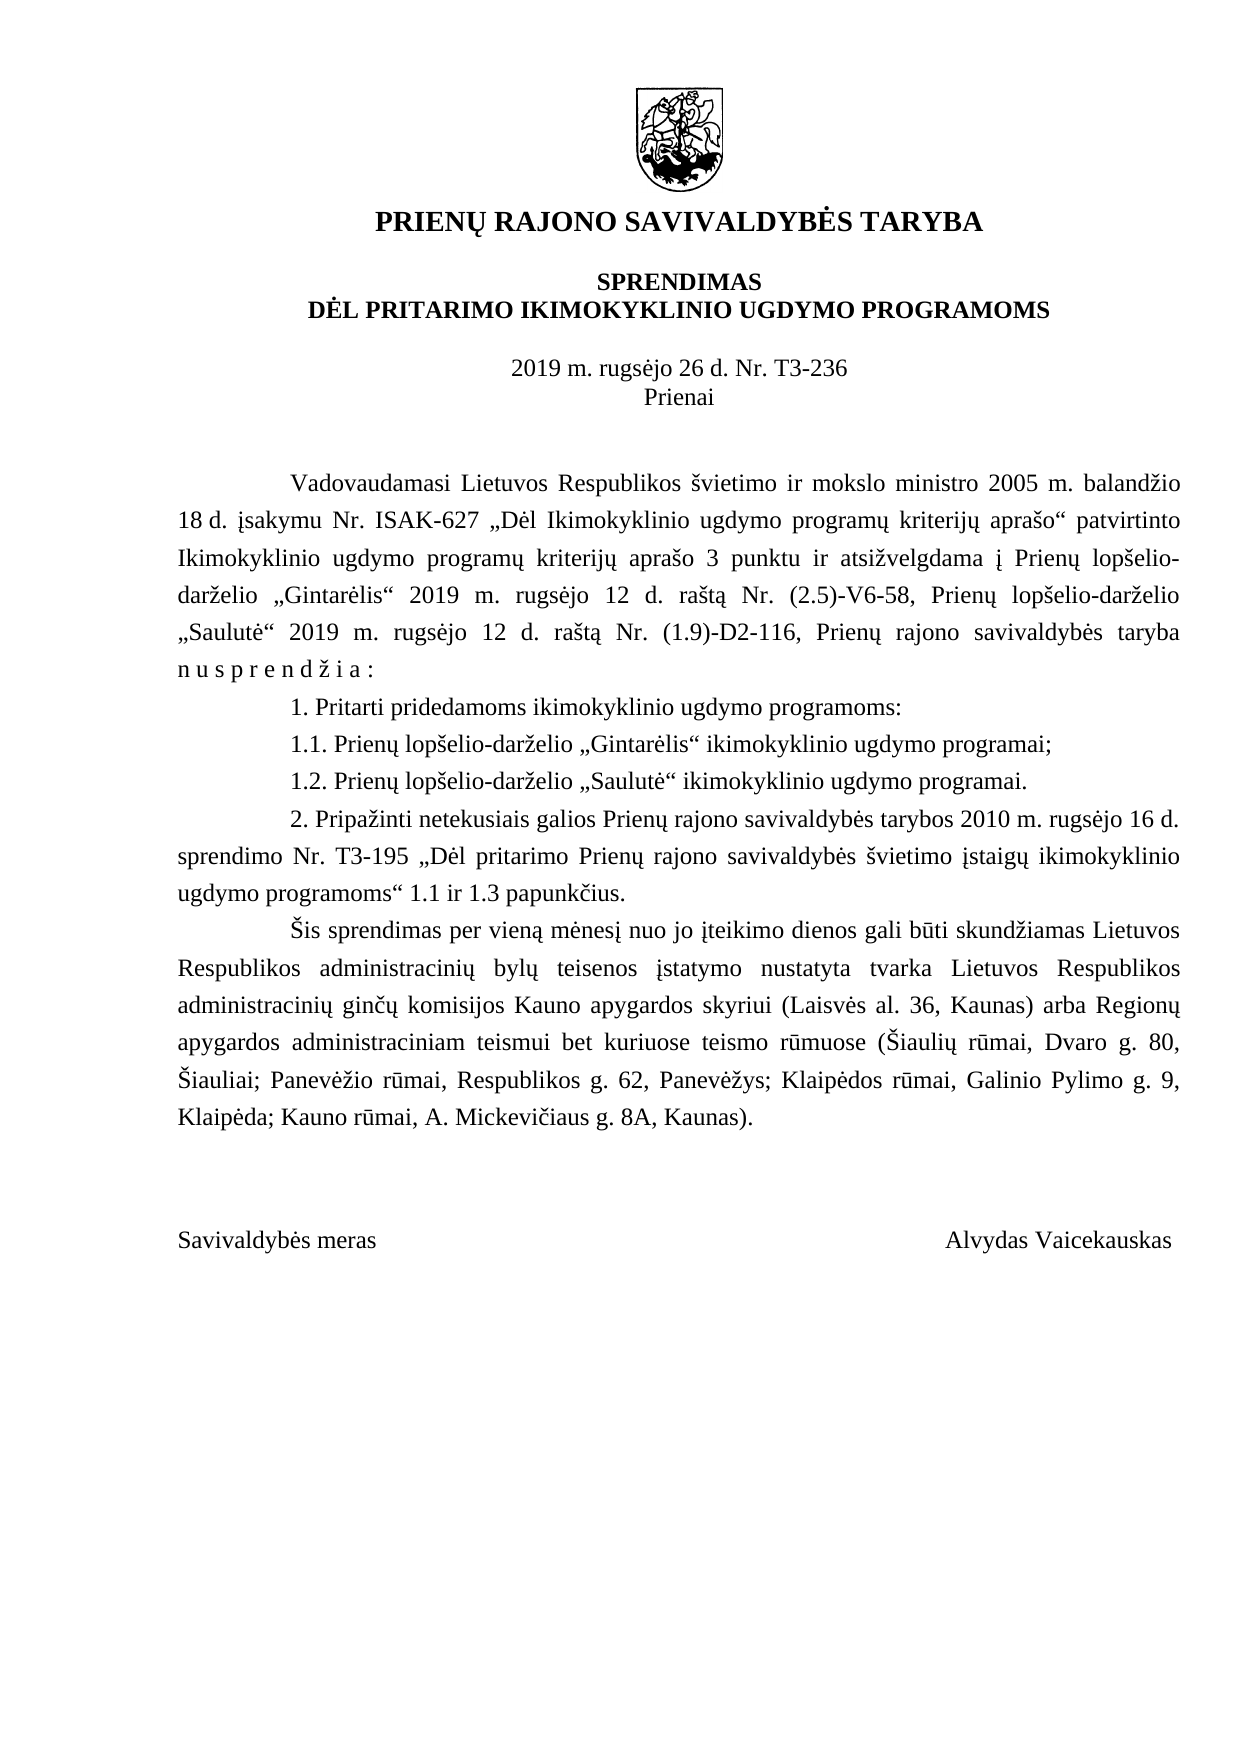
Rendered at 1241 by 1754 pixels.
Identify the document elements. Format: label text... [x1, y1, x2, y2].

text 1.1. Prienų lopšelio-darželio „Gintarėlis“ ikimokyklinio ugdymo programai; [177, 729, 1181, 758]
text 1.2. Prienų lopšelio-darželio „Saulutė“ ikimokyklinio ugdymo programai. [177, 766, 1181, 795]
text Vadovaudamasi Lietuvos Respublikos švietimo ir mokslo ministro 2005 m. balandžio 18 d. įsakymu Nr. ISAK-627 „Dėl Ikimokyklinio ugdymo programų kriterijų aprašo“ patvirtinto Ikimokyklinio ugdymo programų kriterijų aprašo 3 punktu ir atsižvelgdama į Prienų lopšelio-darželio „Gintarėlis“ 2019 m. rugsėjo 12 d. raštą Nr. (2.5)-V6-58, Prienų lopšelio-darželio „Saulutė“ 2019 m. rugsėjo 12 d. raštą Nr. (1.9)-D2-116, Prienų rajono savivaldybės taryba nusprendžia: [177, 468, 1181, 683]
text 2. Pripažinti netekusiais galios Prienų rajono savivaldybės tarybos 2010 m. rugsėjo 16 d. sprendimo Nr. T3-195 „Dėl pritarimo Prienų rajono savivaldybės švietimo įstaigų ikimokyklinio ugdymo programoms“ 1.1 ir 1.3 papunkčius. [177, 804, 1181, 907]
text Šis sprendimas per vieną mėnesį nuo jo įteikimo dienos gali būti skundžiamas Lietuvos Respublikos administracinių bylų teisenos įstatymo nustatyta tvarka Lietuvos Respublikos administracinių ginčų komisijos Kauno apygardos skyriui (Laisvės al. 36, Kaunas) arba Regionų apygardos administraciniam teismui bet kuriuose teismo rūmuose (Šiaulių rūmai, Dvaro g. 80, Šiauliai; Panevėžio rūmai, Respublikos g. 62, Panevėžys; Klaipėdos rūmai, Galinio Pylimo g. 9, Klaipėda; Kauno rūmai, A. Mickevičiaus g. 8A, Kaunas). [177, 916, 1181, 1131]
text 2019 m. rugsėjo 26 d. Nr. T3-236 [177, 353, 1181, 382]
text Prienai [177, 382, 1181, 411]
text Savivaldybės meras Alvydas Vaicekauskas [177, 1226, 1181, 1254]
text PRIENŲ RAJONO SAVIVALDYBĖS TARYBA [177, 204, 1181, 238]
text DĖL PRITARIMO IKIMOKYKLINIO UGDYMO PROGRAMOMS [177, 296, 1181, 324]
text 1. Pritarti pridedamoms ikimokyklinio ugdymo programoms: [177, 692, 1181, 721]
text SPRENDIMAS [177, 267, 1181, 296]
